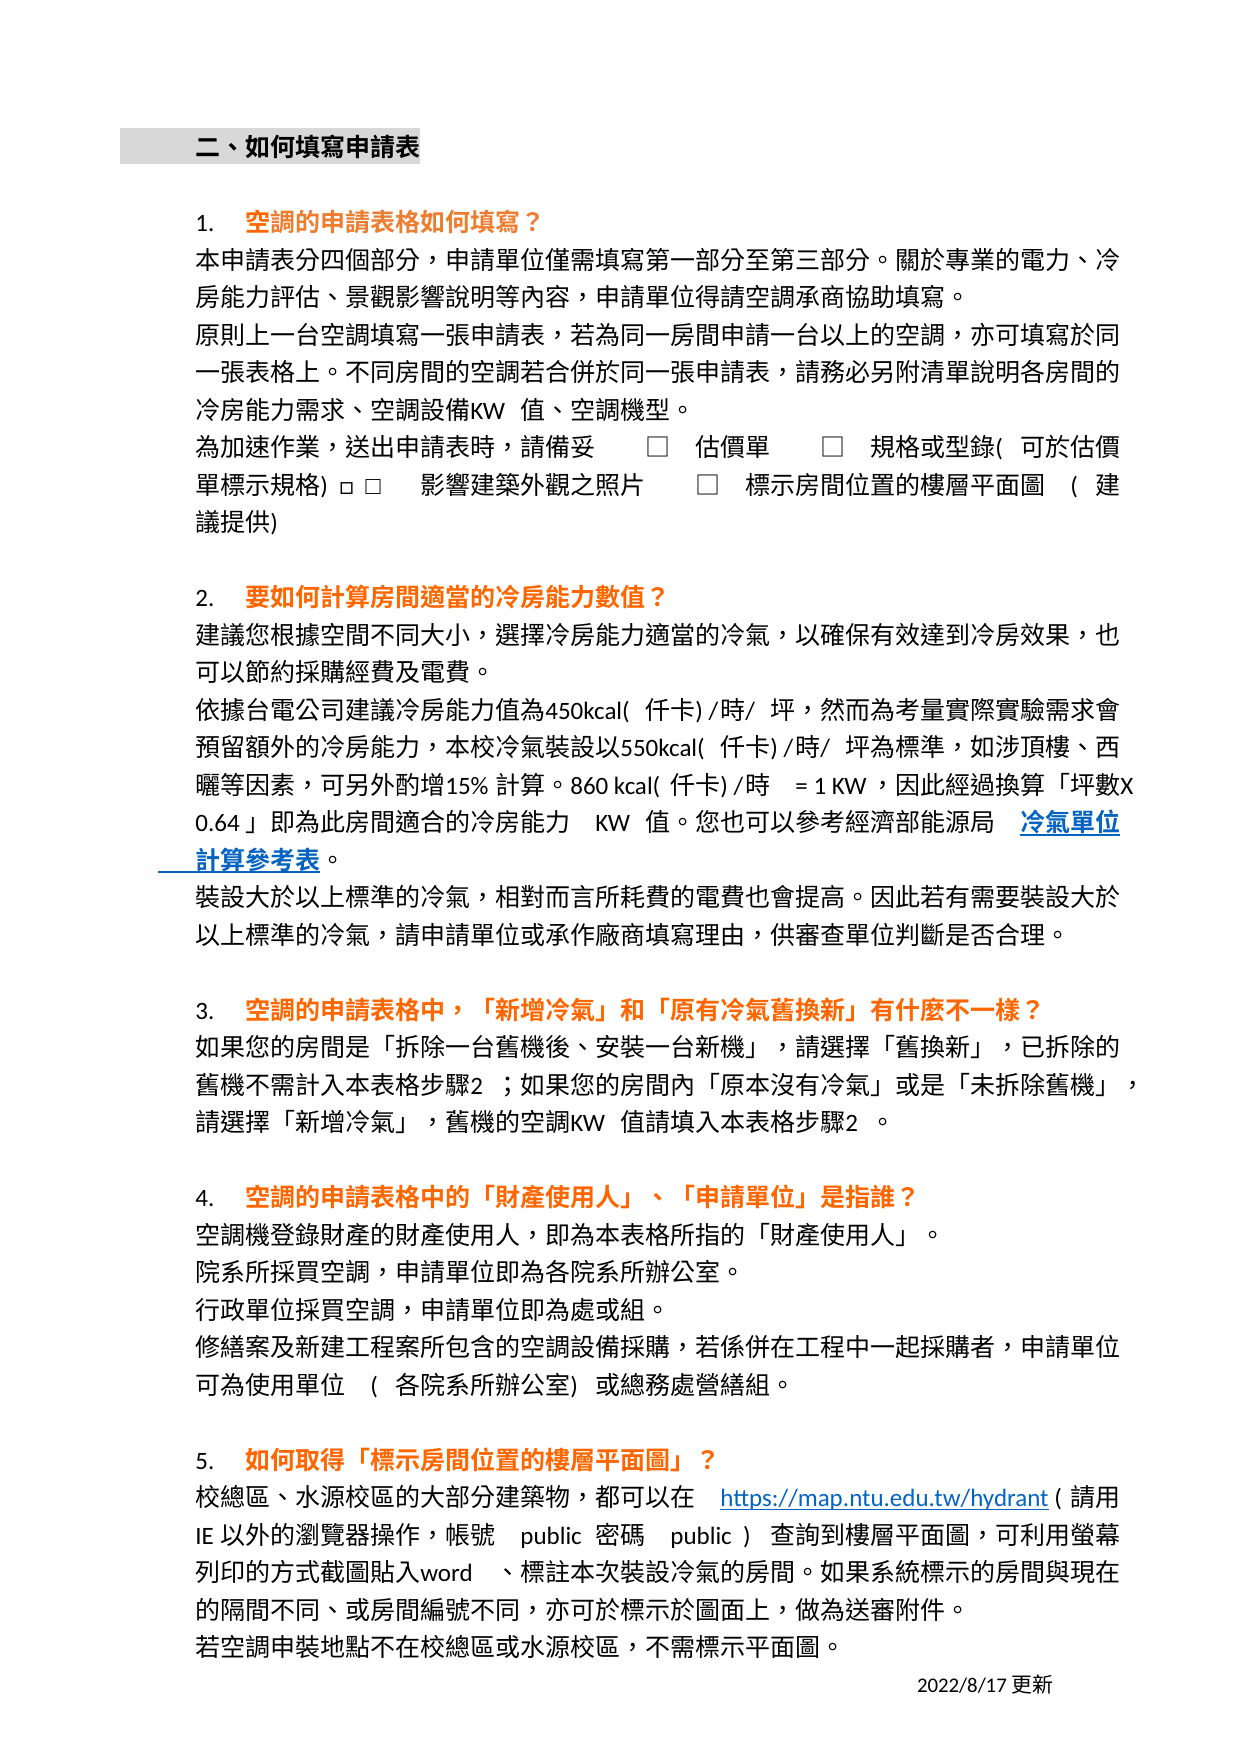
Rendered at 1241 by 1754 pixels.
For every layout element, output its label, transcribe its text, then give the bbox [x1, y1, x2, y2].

list 空調的申請表格如何填寫？ 本申請表分四個部分，申請單位僅需填寫第一部分至第三部分。關於專業的電力、冷房能力評估、景觀影響說明等內容，申請單位得請空調承商協助填寫。 原則上一台空調填寫一張申請表，若為同一房間申請一台以上的空調，亦可填寫於同一張表格上。不同房間的空調若合併於同一張申請表，請務必另附清單說明各房間的冷房能力需求、空調設備KW值、空調機型。 為加速作業，送出申請表時，請備妥 □ 估價單 □ 規格或型錄(可於估價單標示規格) □ □ 影響建築外觀之照片 □ 標示房間位置的樓層平面圖 (建議提供) [120, 202, 1135, 540]
list 如何取得「標示房間位置的樓層平面圖」？ 校總區、水源校區的大部分建築物，都可以在 https://map.ntu.edu.tw/hydrant (請用IE 以外的瀏覽器操作，帳號 public 密碼 public ) 查詢到樓層平面圖，可利用螢幕列印的方式截圖貼入word、標註本次裝設冷氣的房間。如果系統標示的房間與現在的隔間不同、或房間編號不同，亦可於標示於圖面上，做為送審附件。 若空調申裝地點不在校總區或水源校區，不需標示平面圖。 [120, 1440, 1135, 1665]
text 二、如何填寫申請表 [120, 127, 1135, 165]
list 空調的申請表格中，「新增冷氣」和「原有冷氣舊換新」有什麼不一樣？ 如果您的房間是「拆除一台舊機後、安裝一台新機」，請選擇「舊換新」，已拆除的舊機不需計入本表格步驟2 ；如果您的房間內「原本沒有冷氣」或是「未拆除舊機」，請選擇「新增冷氣」，舊機的空調KW值請填入本表格步驟2 。 [120, 990, 1135, 1140]
list 空調的申請表格中的「財產使用人」、「申請單位」是指誰？ 空調機登錄財產的財產使用人，即為本表格所指的「財產使用人」。 院系所採買空調，申請單位即為各院系所辦公室。 行政單位採買空調，申請單位即為處或組。 修繕案及新建工程案所包含的空調設備採購，若係併在工程中一起採購者，申請單位可為使用單位 (各院系所辦公室) 或總務處營繕組。 [120, 1177, 1135, 1402]
list 要如何計算房間適當的冷房能力數值？ 建議您根據空間不同大小，選擇冷房能力適當的冷氣，以確保有效達到冷房效果，也可以節約採購經費及電費。 依據台電公司建議冷房能力值為450kcal(仟卡) /時/坪，然而為考量實際實驗需求會預留額外的冷房能力，本校冷氣裝設以550kcal(仟卡) /時/坪為標準，如涉頂樓、西曬等因素，可另外酌增15%計算。860 kcal(仟卡) /時 = 1 KW，因此經過換算「坪數X 0.64」即為此房間適合的冷房能力 KW值。您也可以參考經濟部能源局 冷氣單位計算參考表。 裝設大於以上標準的冷氣，相對而言所耗費的電費也會提高。因此若有需要裝設大於以上標準的冷氣，請申請單位或承作廠商填寫理由，供審查單位判斷是否合理。 [120, 577, 1135, 952]
